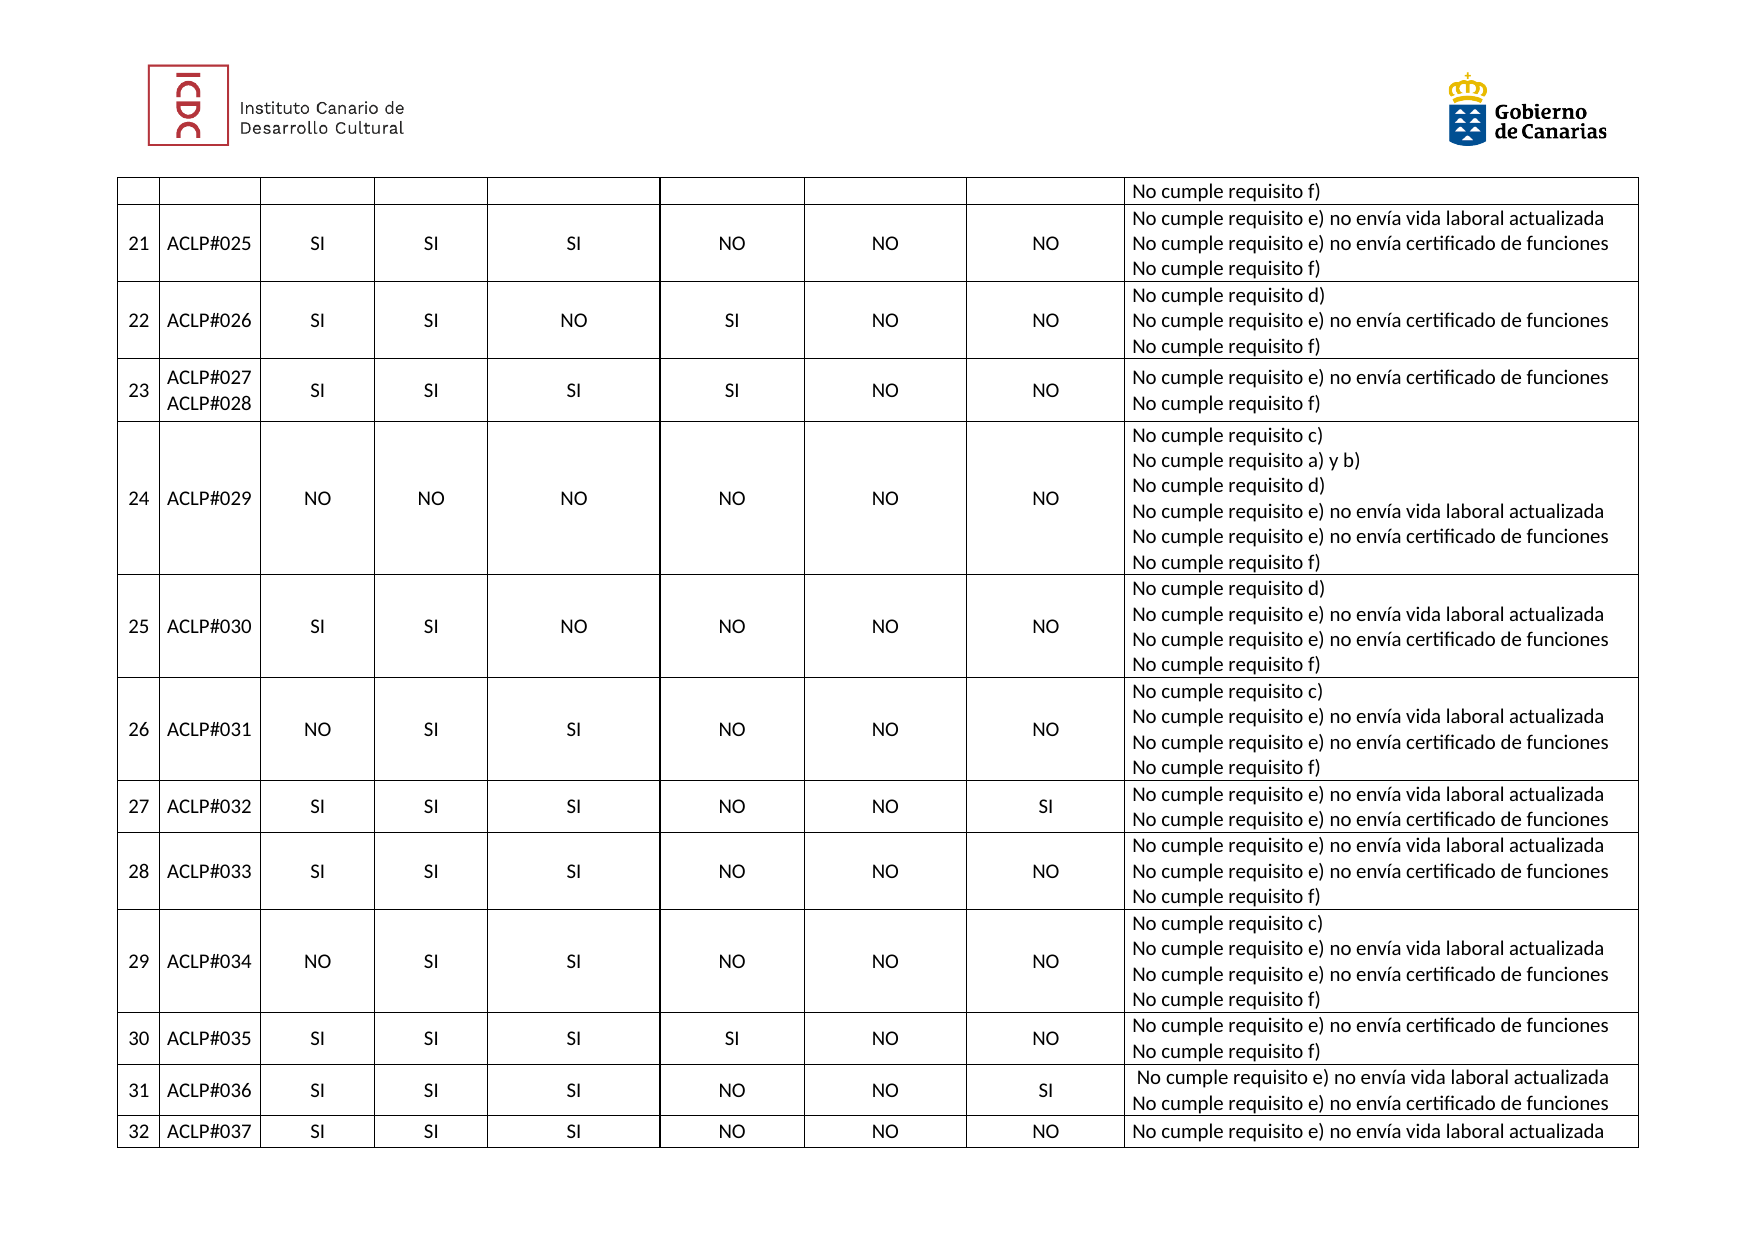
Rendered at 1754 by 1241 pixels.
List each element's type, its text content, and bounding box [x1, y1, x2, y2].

table_cell SI [261, 1116, 374, 1147]
table_cell NO [805, 678, 966, 780]
table_cell SI [375, 910, 487, 1012]
table_cell SI [261, 359, 374, 421]
table_cell NO [661, 678, 804, 780]
table_cell ACLP#027 ACLP#028 [160, 359, 260, 421]
table_cell ACLP#035 [160, 1013, 260, 1063]
table_cell NO [661, 1065, 804, 1115]
table_cell No cumple requisito e) no envía certificado de funciones No cumple requisito f) [1125, 359, 1638, 421]
table_cell NO [661, 1116, 804, 1147]
table_cell NO [805, 1116, 966, 1147]
table_cell ACLP#032 [160, 781, 260, 832]
table_cell 30 [118, 1013, 159, 1063]
table_cell NO [967, 678, 1124, 780]
table_cell NO [261, 678, 374, 780]
table_cell 28 [118, 833, 159, 909]
table_cell SI [488, 678, 659, 780]
table_cell SI [261, 282, 374, 358]
table_cell SI [488, 1013, 659, 1063]
table_cell NO [661, 833, 804, 909]
table_cell NO [967, 1013, 1124, 1063]
table_cell [375, 178, 487, 204]
table_cell 24 [118, 422, 159, 574]
table_cell NO [967, 575, 1124, 677]
table_cell ACLP#026 [160, 282, 260, 358]
table_cell SI [488, 1116, 659, 1147]
table_cell No cumple requisito d) No cumple requisito e) no envía certificado de funciones No cumple requisito f) [1125, 282, 1638, 358]
table_cell NO [967, 282, 1124, 358]
table_cell NO [967, 422, 1124, 574]
table_cell No cumple requisito e) no envía vida laboral actualizada No cumple requisito e) no envía certificado de funciones [1125, 1065, 1638, 1115]
table_cell SI [375, 1065, 487, 1115]
table_cell SI [488, 781, 659, 832]
table_cell NO [967, 1116, 1124, 1147]
table_cell NO [661, 205, 804, 281]
table_cell SI [375, 205, 487, 281]
table_cell No cumple requisito e) no envía certificado de funciones No cumple requisito f) [1125, 1013, 1638, 1063]
table_cell SI [375, 833, 487, 909]
table_cell NO [661, 575, 804, 677]
table_cell No cumple requisito e) no envía vida laboral actualizada No cumple requisito e) no envía certificado de funciones No cumple requisito f) [1125, 205, 1638, 281]
table_cell NO [488, 422, 659, 574]
table_cell [661, 178, 804, 204]
table_cell No cumple requisito e) no envía vida laboral actualizada No cumple requisito e) no envía certificado de funciones [1125, 781, 1638, 832]
table_cell NO [805, 1013, 966, 1063]
table_cell ACLP#025 [160, 205, 260, 281]
table_cell SI [967, 781, 1124, 832]
table_cell SI [375, 1116, 487, 1147]
table_cell 27 [118, 781, 159, 832]
table_cell NO [805, 359, 966, 421]
table_cell 21 [118, 205, 159, 281]
table_cell SI [261, 205, 374, 281]
table_cell No cumple requisito f) [1125, 178, 1638, 204]
table_cell SI [261, 781, 374, 832]
table_cell SI [261, 575, 374, 677]
table_cell NO [261, 910, 374, 1012]
table_cell No cumple requisito c) No cumple requisito e) no envía vida laboral actualizada No cumple requisito e) no envía certificado de funciones No cumple requisito f) [1125, 910, 1638, 1012]
table_cell No cumple requisito e) no envía vida laboral actualizada [1125, 1116, 1638, 1147]
table_cell [805, 178, 966, 204]
table_cell NO [661, 422, 804, 574]
table_cell No cumple requisito c) No cumple requisito a) y b) No cumple requisito d) No cumple requisito e) no envía vida laboral actualizada No cumple requisito e) no envía certificado de funciones No cumple requisito f) [1125, 422, 1638, 574]
table_cell SI [375, 282, 487, 358]
table_cell NO [805, 205, 966, 281]
table_cell NO [488, 575, 659, 677]
table_cell ACLP#030 [160, 575, 260, 677]
table_cell No cumple requisito c) No cumple requisito e) no envía vida laboral actualizada No cumple requisito e) no envía certificado de funciones No cumple requisito f) [1125, 678, 1638, 780]
table_cell 29 [118, 910, 159, 1012]
table_cell SI [261, 833, 374, 909]
table_cell SI [488, 359, 659, 421]
table_cell 31 [118, 1065, 159, 1115]
table_cell 22 [118, 282, 159, 358]
table_cell SI [488, 910, 659, 1012]
table_cell SI [375, 678, 487, 780]
table_cell SI [661, 1013, 804, 1063]
table_cell ACLP#037 [160, 1116, 260, 1147]
table_cell ACLP#031 [160, 678, 260, 780]
table_cell NO [488, 282, 659, 358]
table_cell ACLP#029 [160, 422, 260, 574]
table_cell SI [261, 1013, 374, 1063]
table_cell No cumple requisito d) No cumple requisito e) no envía vida laboral actualizada No cumple requisito e) no envía certificado de funciones No cumple requisito f) [1125, 575, 1638, 677]
table_cell NO [967, 910, 1124, 1012]
table_cell SI [375, 1013, 487, 1063]
table_cell SI [661, 359, 804, 421]
table_cell SI [375, 575, 487, 677]
table_cell 23 [118, 359, 159, 421]
table_cell NO [967, 359, 1124, 421]
table_cell 25 [118, 575, 159, 677]
table_cell NO [805, 575, 966, 677]
table_cell ACLP#034 [160, 910, 260, 1012]
table_cell [488, 178, 659, 204]
table_cell SI [488, 1065, 659, 1115]
table_cell SI [967, 1065, 1124, 1115]
table_cell NO [375, 422, 487, 574]
table_cell SI [661, 282, 804, 358]
table_cell NO [805, 282, 966, 358]
table_cell 26 [118, 678, 159, 780]
table_cell NO [805, 833, 966, 909]
table_cell [261, 178, 374, 204]
table_cell [118, 178, 159, 204]
table_cell SI [375, 781, 487, 832]
table_cell NO [805, 781, 966, 832]
table_cell SI [261, 1065, 374, 1115]
table_cell NO [661, 910, 804, 1012]
table_cell SI [488, 205, 659, 281]
table_cell NO [261, 422, 374, 574]
table_cell NO [805, 422, 966, 574]
table_cell NO [967, 205, 1124, 281]
table_cell [967, 178, 1124, 204]
table_cell SI [375, 359, 487, 421]
table_cell NO [805, 1065, 966, 1115]
table_cell NO [661, 781, 804, 832]
table_cell No cumple requisito e) no envía vida laboral actualizada No cumple requisito e) no envía certificado de funciones No cumple requisito f) [1125, 833, 1638, 909]
table_cell NO [805, 910, 966, 1012]
table_cell ACLP#036 [160, 1065, 260, 1115]
table_cell NO [967, 833, 1124, 909]
table_cell 32 [118, 1116, 159, 1147]
table_cell [160, 178, 260, 204]
table_cell ACLP#033 [160, 833, 260, 909]
table_cell SI [488, 833, 659, 909]
